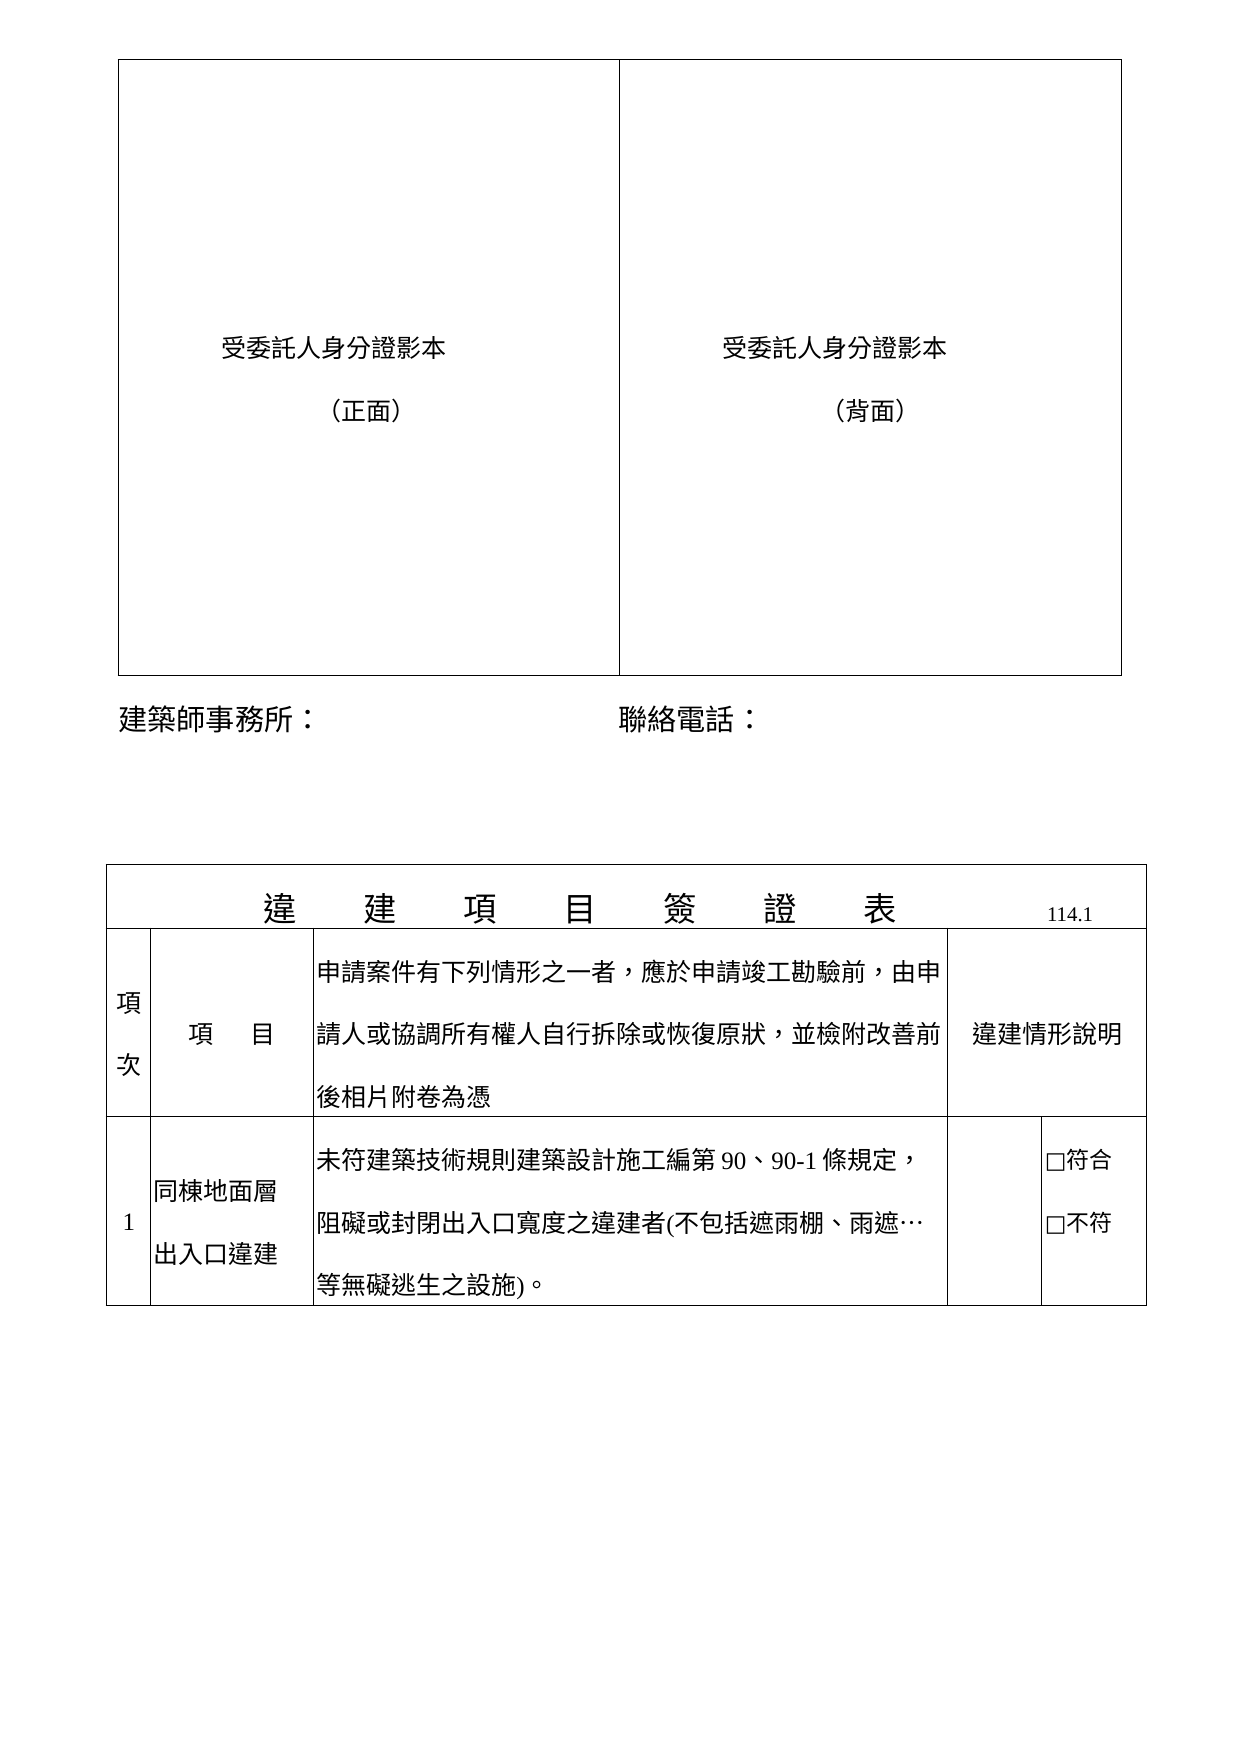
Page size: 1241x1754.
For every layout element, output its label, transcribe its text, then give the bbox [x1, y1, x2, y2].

table_cell [948, 1117, 1041, 1304]
table_cell 申請案件有下列情形之一者，應於申請竣工勘驗前，由申請人或協調所有權人自行拆除或恢復原狀，並檢附改善前後相片附卷為憑 [314, 929, 947, 1116]
table_cell 項 次 [107, 929, 150, 1116]
text 建築師事務所： 聯絡電話： [118, 676, 1122, 739]
table_header 違 建 項 目 簽 證 表 114.1 [107, 865, 1146, 927]
table_cell 違建情形說明 [948, 929, 1146, 1116]
table_cell 同棟地面層 出入口違建 [151, 1117, 313, 1304]
table_cell □符合 □不符 [1042, 1117, 1146, 1304]
table_cell 受委託人身分證影本 （背面） [620, 60, 1121, 675]
table_cell 1 [107, 1117, 150, 1304]
table_cell 項 目 [151, 929, 313, 1116]
table_cell 未符建築技術規則建築設計施工編第90、90-1條規定，阻礙或封閉出入口寬度之違建者(不包括遮雨棚、雨遮…等無礙逃生之設施)。 [314, 1117, 947, 1304]
table_cell 受委託人身分證影本 （正面） [119, 60, 619, 675]
